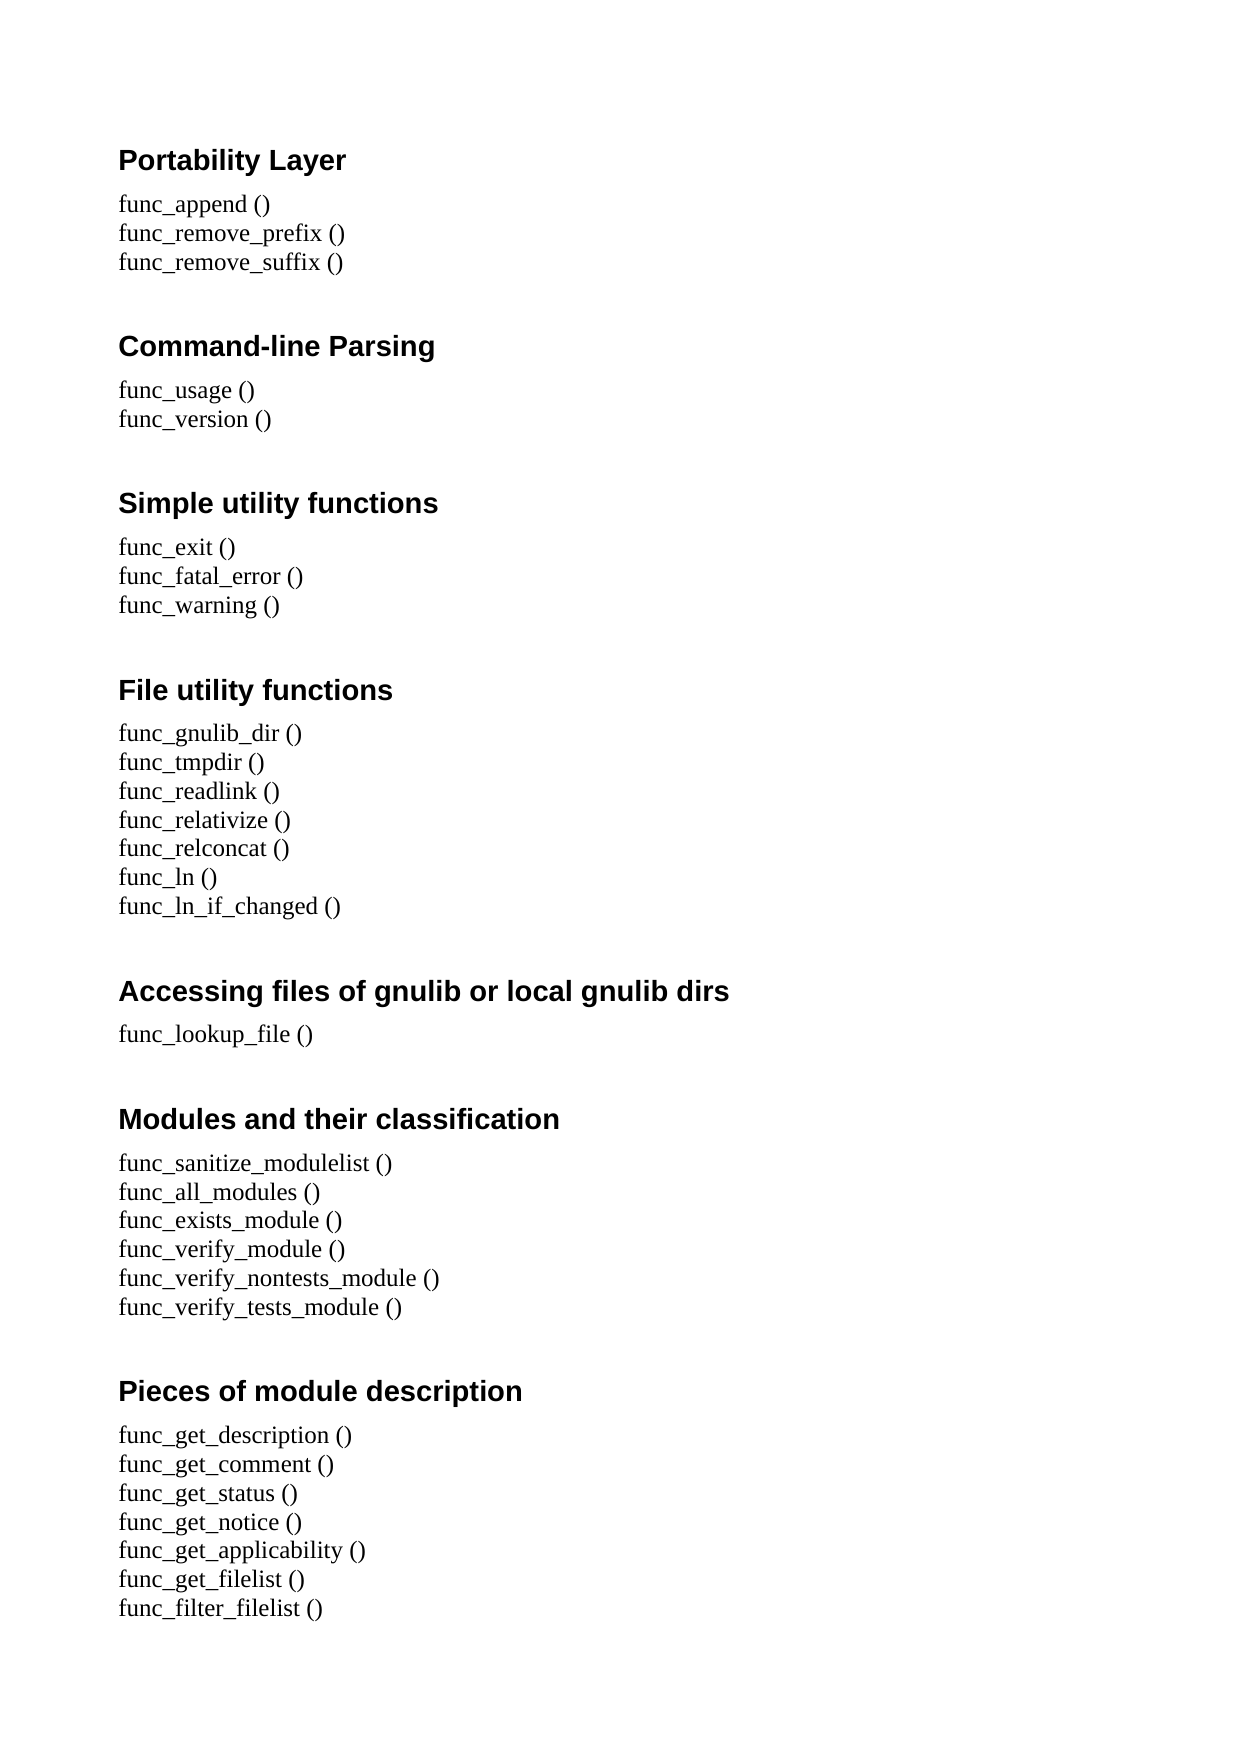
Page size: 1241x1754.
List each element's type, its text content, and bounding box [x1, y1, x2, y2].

subtitle Command-line Parsing [118, 329, 1122, 363]
text func_get_comment () [118, 1449, 1122, 1478]
subtitle Portability Layer [118, 143, 1122, 177]
text func_gnulib_dir () [118, 718, 1122, 747]
text func_verify_tests_module () [118, 1292, 1122, 1321]
text func_tmpdir () [118, 747, 1122, 776]
text func_get_status () [118, 1478, 1122, 1507]
text func_exists_module () [118, 1206, 1122, 1234]
text func_version () [118, 404, 1122, 433]
subtitle Simple utility functions [118, 486, 1122, 520]
text func_sanitize_modulelist () [118, 1148, 1122, 1177]
text func_get_applicability () [118, 1535, 1122, 1564]
text func_append () [118, 189, 1122, 218]
text func_verify_module () [118, 1234, 1122, 1263]
text func_relconcat () [118, 833, 1122, 862]
text func_relativize () [118, 805, 1122, 833]
text func_ln () [118, 862, 1122, 891]
text func_ln_if_changed () [118, 891, 1122, 920]
text func_filter_filelist () [118, 1593, 1122, 1622]
text func_remove_prefix () [118, 218, 1122, 247]
text func_exit () [118, 532, 1122, 561]
subtitle File utility functions [118, 672, 1122, 706]
text func_all_modules () [118, 1177, 1122, 1206]
text func_remove_suffix () [118, 247, 1122, 275]
text func_fatal_error () [118, 561, 1122, 590]
text func_get_notice () [118, 1507, 1122, 1535]
subtitle Pieces of module description [118, 1374, 1122, 1408]
text func_usage () [118, 375, 1122, 404]
text func_verify_nontests_module () [118, 1263, 1122, 1292]
text func_readlink () [118, 776, 1122, 805]
text func_lookup_file () [118, 1019, 1122, 1048]
text func_get_filelist () [118, 1564, 1122, 1593]
text func_warning () [118, 590, 1122, 619]
subtitle Accessing files of gnulib or local gnulib dirs [118, 973, 1122, 1007]
subtitle Modules and their classification [118, 1102, 1122, 1136]
text func_get_description () [118, 1420, 1122, 1449]
